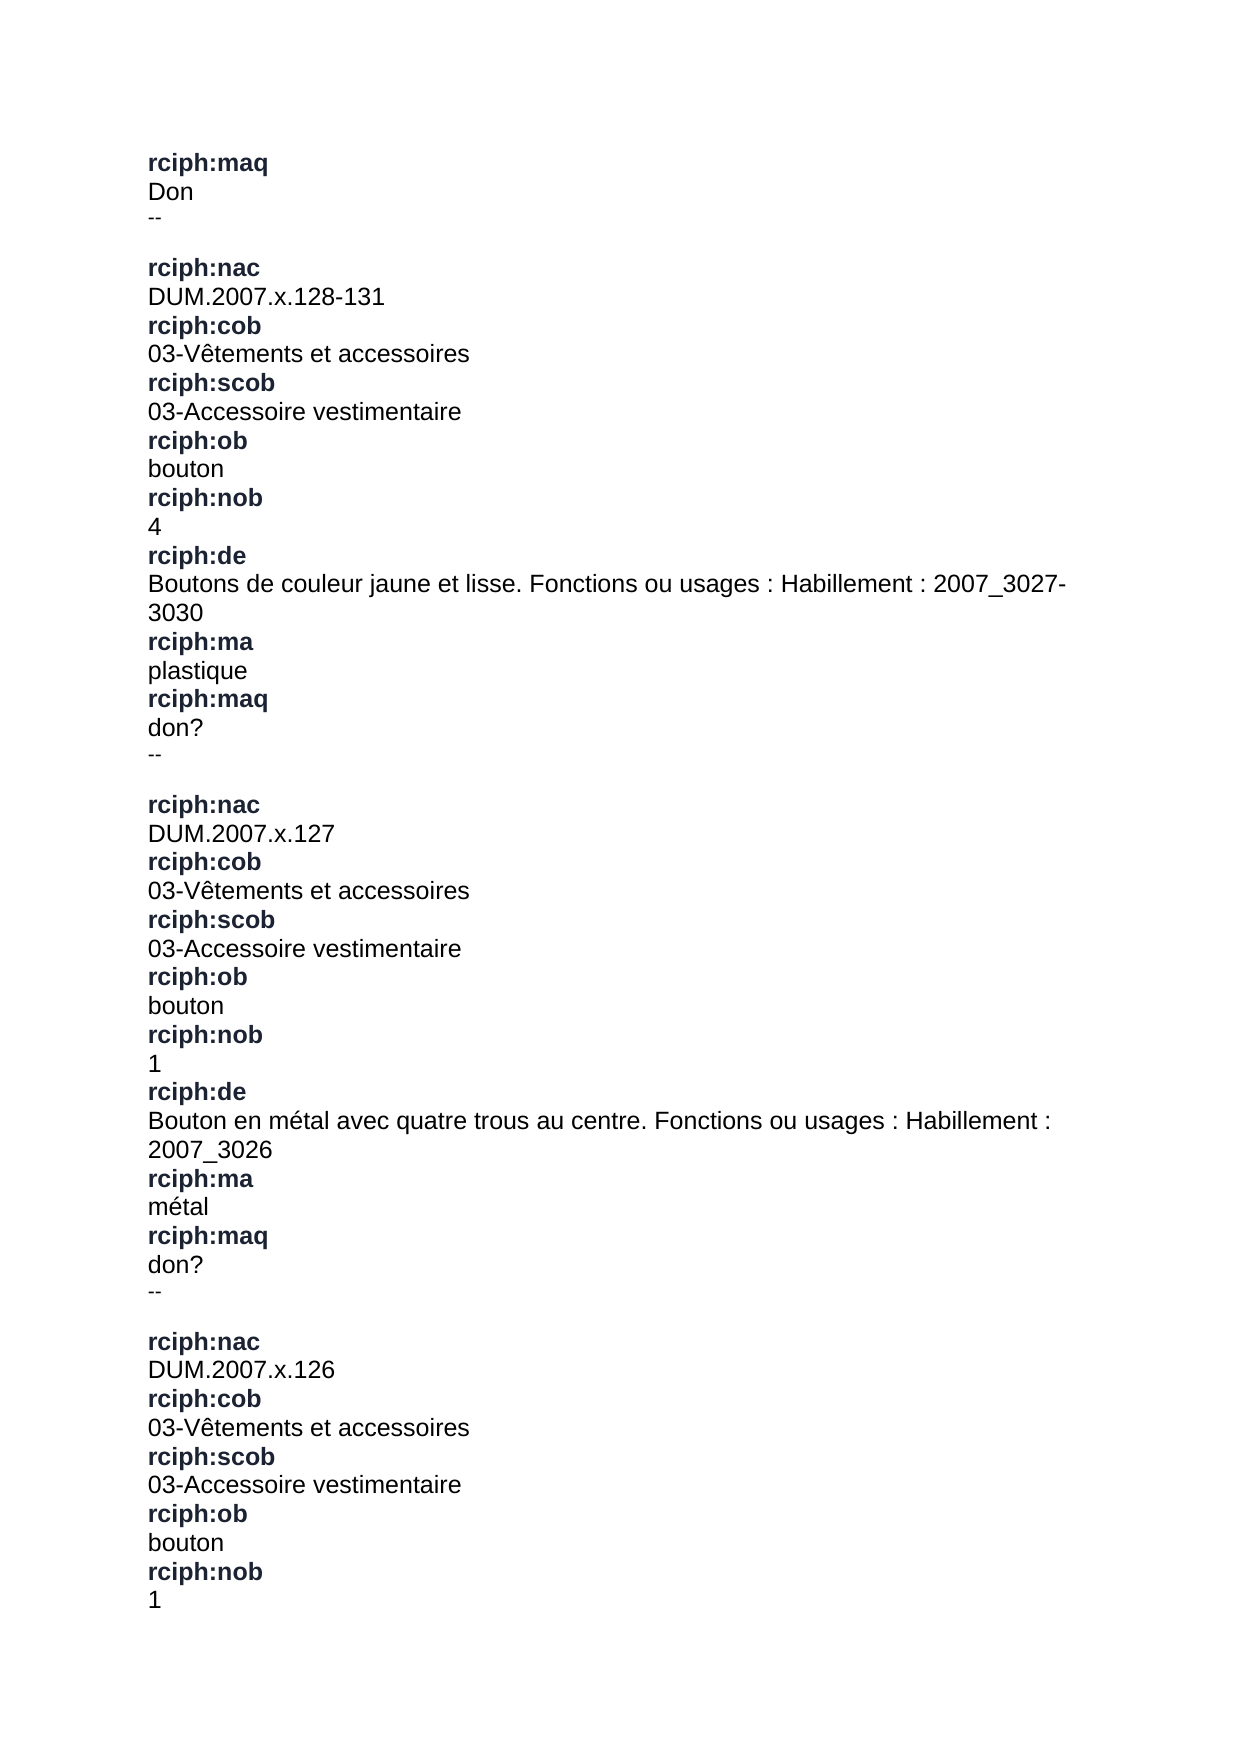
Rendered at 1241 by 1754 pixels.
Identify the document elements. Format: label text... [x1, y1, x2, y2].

text bouton [148, 454, 1092, 483]
text rciph:nob [148, 483, 1092, 512]
text rciph:maq [148, 1221, 1092, 1250]
text 1 [148, 1048, 1092, 1077]
text rciph:nac [148, 253, 1092, 282]
text rciph:scob [148, 905, 1092, 933]
text rciph:nob [148, 1556, 1092, 1585]
text Boutons de couleur jaune et lisse. Fonctions ou usages : Habillement : 2007_3027-3030 [148, 569, 1092, 627]
text rciph:cob [148, 847, 1092, 876]
text rciph:ma [148, 1163, 1092, 1192]
text 1 [148, 1585, 1092, 1614]
text 03-Accessoire vestimentaire [148, 397, 1092, 426]
text 03-Vêtements et accessoires [148, 339, 1092, 368]
text DUM.2007.x.127 [148, 818, 1092, 847]
text don? [148, 1250, 1092, 1278]
text Bouton en métal avec quatre trous au centre. Fonctions ou usages : Habillement : 2007_3026 [148, 1106, 1092, 1163]
text rciph:de [148, 1077, 1092, 1106]
text rciph:scob [148, 368, 1092, 397]
text 03-Accessoire vestimentaire [148, 1470, 1092, 1499]
text DUM.2007.x.126 [148, 1355, 1092, 1384]
text -- [148, 205, 1092, 229]
text rciph:ma [148, 627, 1092, 656]
text bouton [148, 1528, 1092, 1556]
text DUM.2007.x.128-131 [148, 282, 1092, 311]
text -- [148, 1278, 1092, 1302]
text plastique [148, 656, 1092, 684]
text rciph:nac [148, 1326, 1092, 1355]
text rciph:scob [148, 1441, 1092, 1470]
text bouton [148, 991, 1092, 1020]
text rciph:ob [148, 962, 1092, 991]
text rciph:cob [148, 1384, 1092, 1413]
text rciph:nob [148, 1020, 1092, 1048]
text métal [148, 1192, 1092, 1221]
text rciph:ob [148, 1499, 1092, 1528]
text rciph:maq [148, 684, 1092, 713]
text rciph:de [148, 541, 1092, 569]
text don? [148, 713, 1092, 742]
text rciph:nac [148, 790, 1092, 818]
text 4 [148, 512, 1092, 541]
text rciph:maq [148, 148, 1092, 176]
text 03-Vêtements et accessoires [148, 1413, 1092, 1441]
text 03-Vêtements et accessoires [148, 876, 1092, 905]
text 03-Accessoire vestimentaire [148, 933, 1092, 962]
text -- [148, 742, 1092, 766]
text Don [148, 176, 1092, 205]
text rciph:ob [148, 426, 1092, 454]
text rciph:cob [148, 311, 1092, 339]
